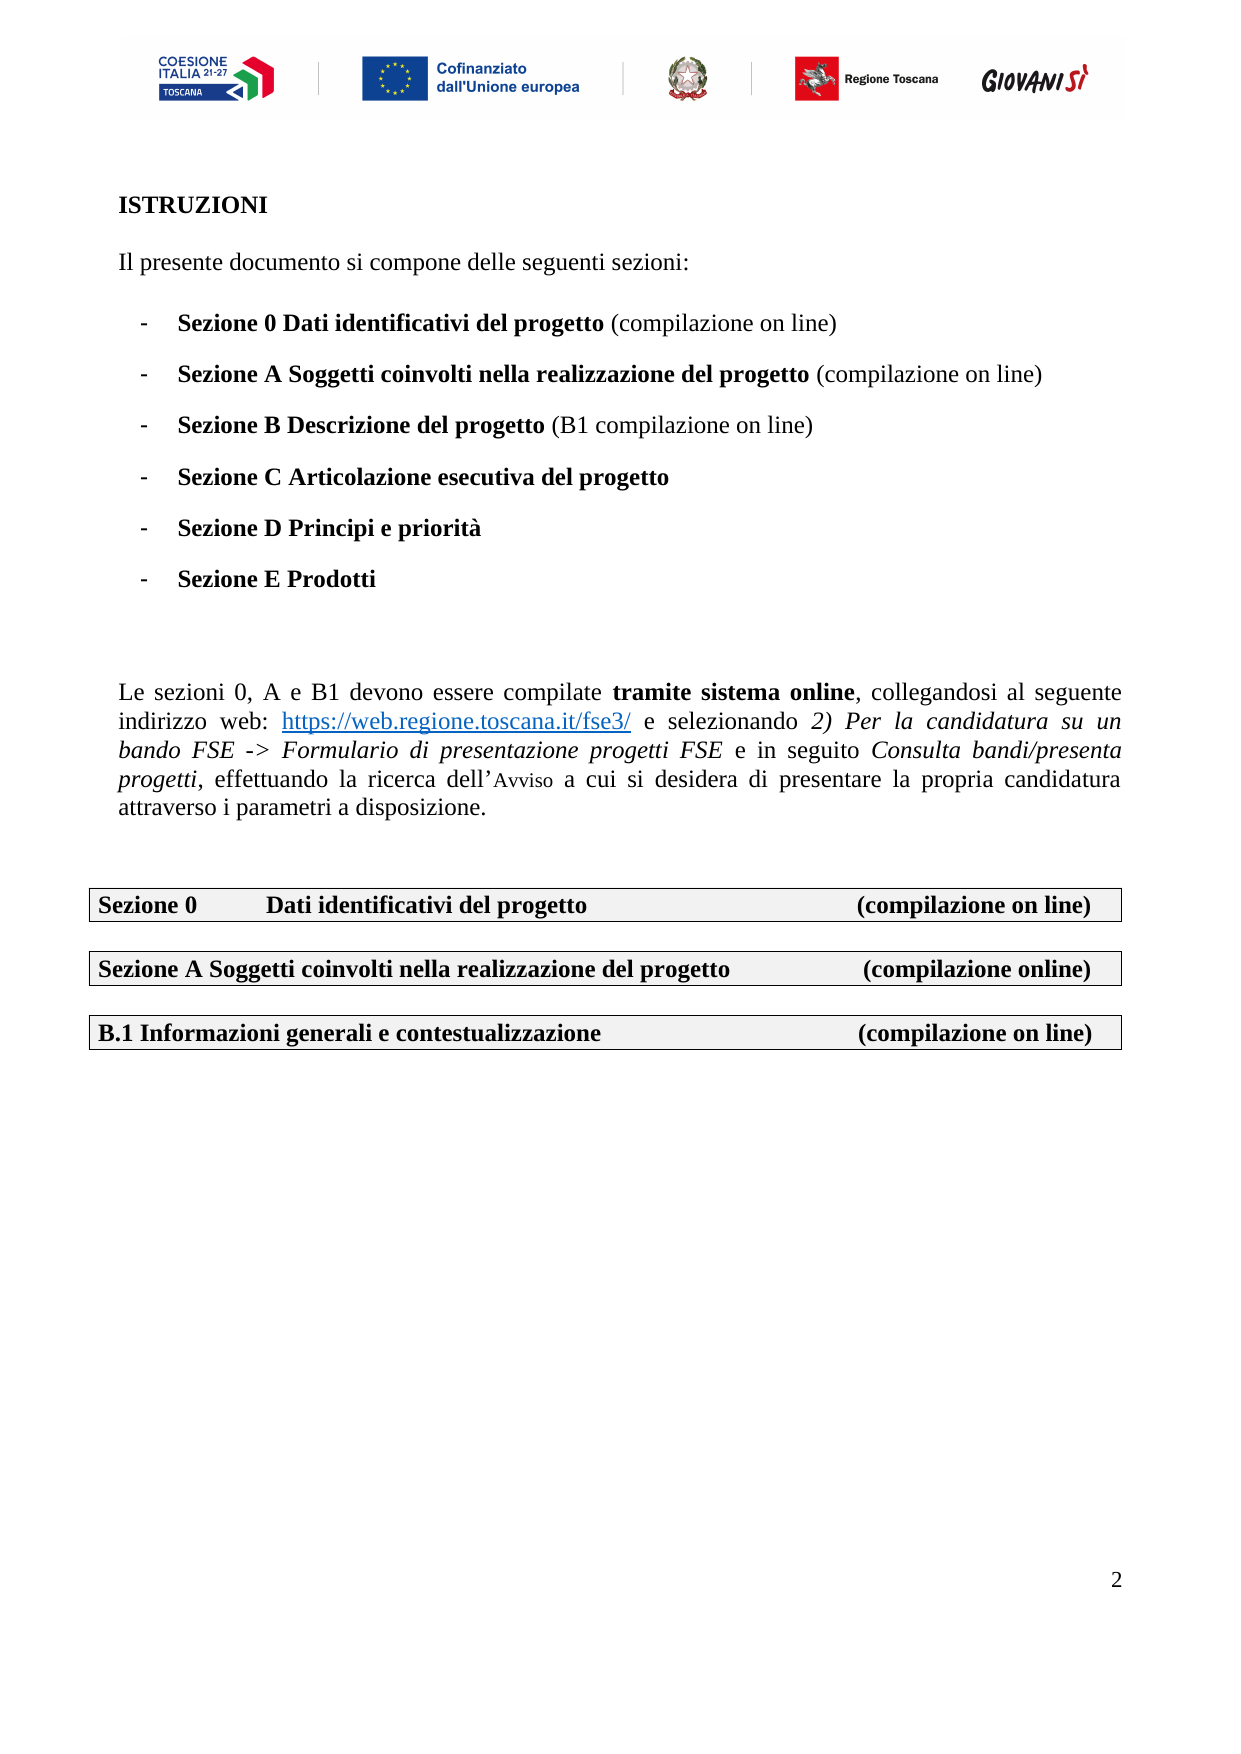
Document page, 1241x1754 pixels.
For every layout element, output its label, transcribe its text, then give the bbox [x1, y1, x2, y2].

list Sezione 0 Dati identificativi del progetto (compilazione on line) [140, 305, 1122, 339]
list Sezione C Articolazione esecutiva del progetto [140, 458, 1122, 492]
list Sezione D Principi e priorità [140, 509, 1122, 543]
text Sezione 0 Dati identificativi del progetto (compilazione on line) [90, 889, 1121, 921]
text Il presente documento si compone delle seguenti sezioni: [118, 247, 1122, 276]
text ISTRUZIONI [118, 190, 1122, 219]
list Sezione E Prodotti [140, 560, 1122, 594]
picture [121, 36, 1125, 121]
text Sezione A Soggetti coinvolti nella realizzazione del progetto (compilazione online) [90, 952, 1121, 985]
list Sezione B Descrizione del progetto (B1 compilazione on line) [140, 407, 1122, 441]
list Sezione A Soggetti coinvolti nella realizzazione del progetto (compilazione on line) [140, 356, 1122, 390]
text Le sezioni 0, A e B1 devono essere compilate tramite sistema online, collegandosi al seguente indirizzo web: https://web.regione.toscana.it/fse3/ e selezionando 2) Per la candidatura su un bando FSE -> Formulario di presentazione progetti FSE e in seguito Consulta bandi/presenta progetti, effettuando la ricerca dell’Avviso a cui si desidera di presentare la propria candidatura attraverso i parametri a disposizione. [118, 677, 1122, 821]
text B.1 Informazioni generali e contestualizzazione (compilazione on line) [90, 1016, 1121, 1049]
